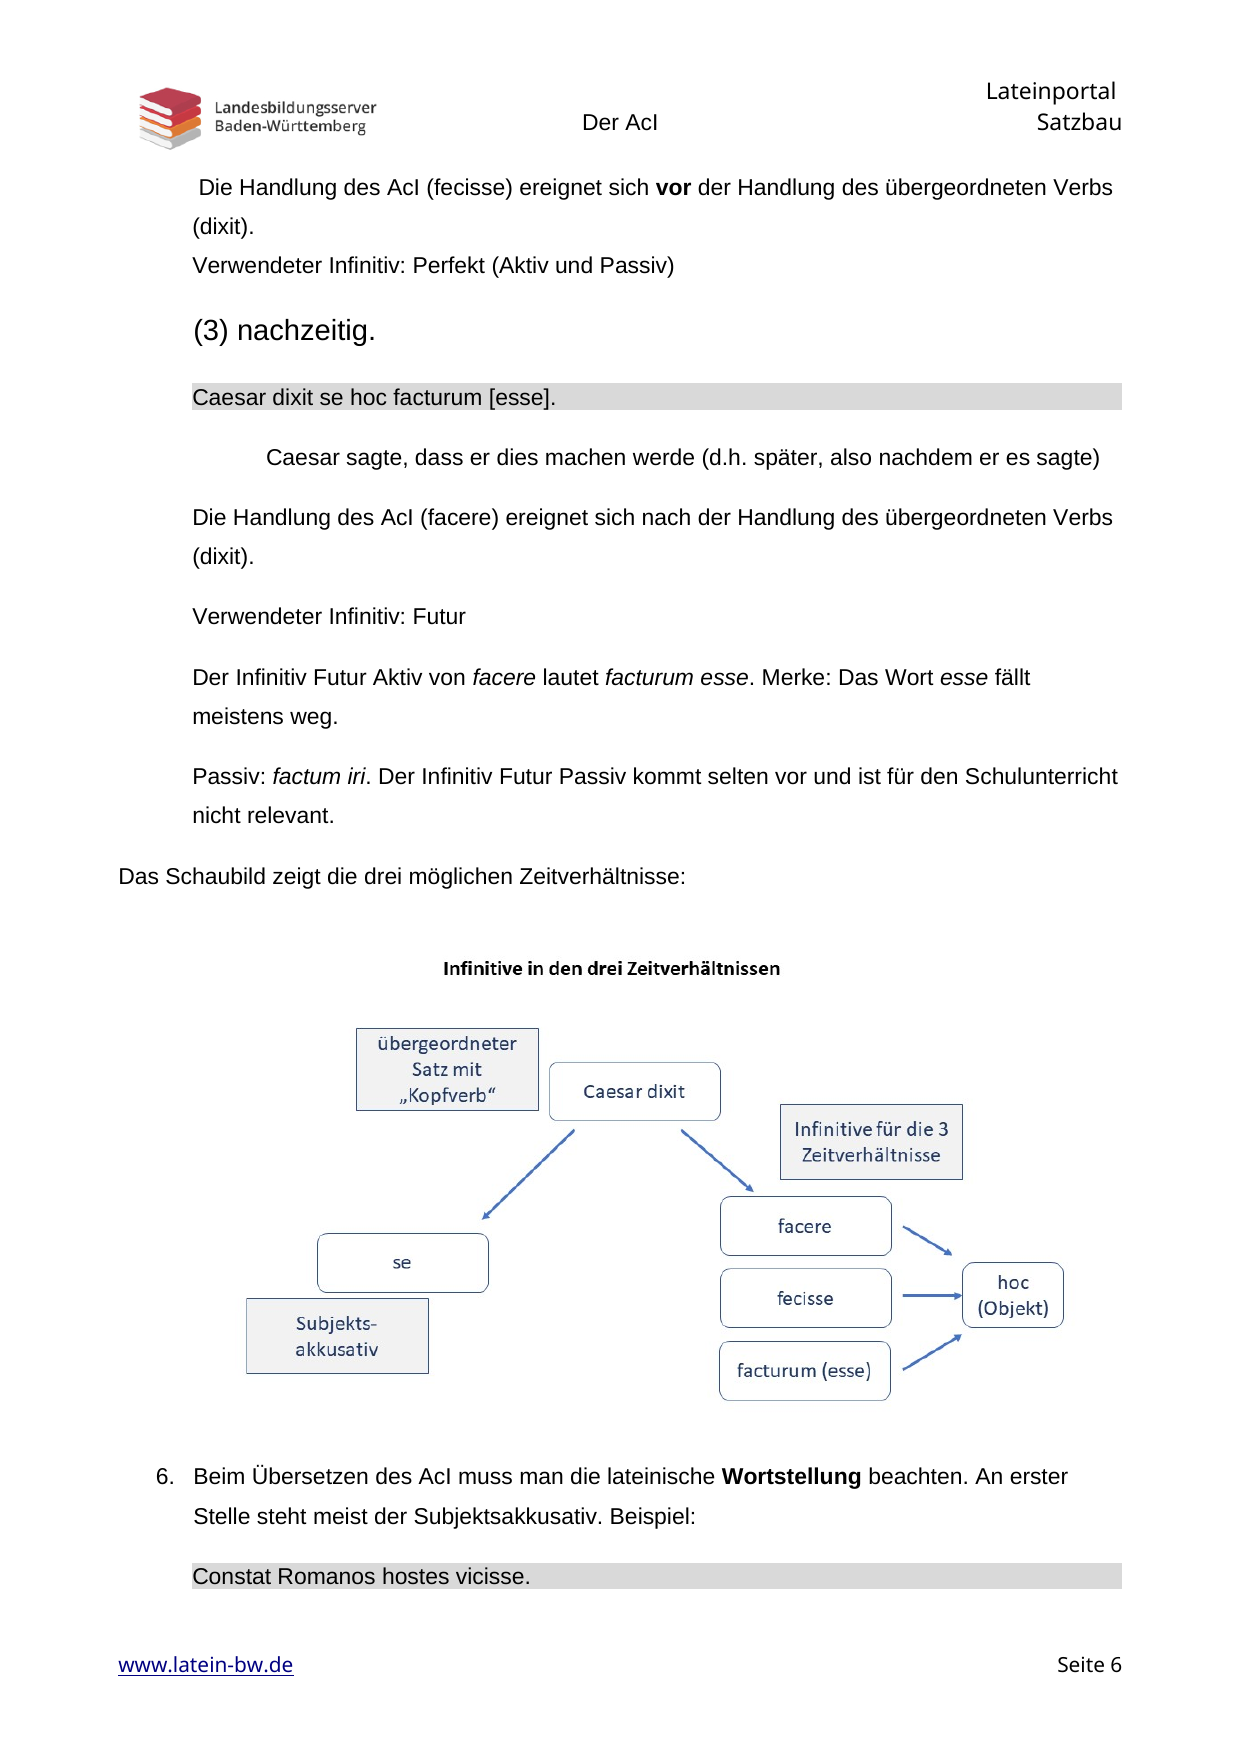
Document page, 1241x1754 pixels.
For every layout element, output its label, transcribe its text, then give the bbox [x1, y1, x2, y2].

text Die Handlung des AcI (fecisse) ereignet sich vor der Handlung des übergeordneten Verbs (dixit). Verwendeter Infinitiv: Perfekt (Aktiv und Passiv) [192, 173, 1122, 279]
text Caesar sagte, dass er dies machen werde (d.h. später, also nachdem er es sagte) [266, 444, 1122, 470]
text Die Handlung des AcI (facere) ereignet sich nach der Handlung des übergeordneten Verbs (dixit). [192, 504, 1122, 569]
picture [129, 76, 380, 157]
list Beim Übersetzen des AcI muss man die lateinische Wortstellung beachten. An erster Stelle steht meist der Subjektsakkusativ. Beispiel: [156, 1463, 1122, 1529]
text Constat Romanos hostes vicisse. [192, 1563, 1122, 1589]
text Verwendeter Infinitiv: Futur [192, 603, 1122, 630]
text Passiv: factum iri. Der Infinitiv Futur Passiv kommt selten vor und ist für den Schulunterricht nicht relevant. [192, 763, 1122, 829]
text (3) nachzeitig. [193, 313, 1122, 346]
text Das Schaubild zeigt die drei möglichen Zeitverhältnisse: [118, 863, 1122, 889]
picture [193, 922, 1101, 1430]
text Caesar dixit se hoc facturum [esse]. [192, 383, 1122, 410]
text Der Infinitiv Futur Aktiv von facere lautet facturum esse. Merke: Das Wort esse fällt meistens weg. [192, 663, 1122, 729]
